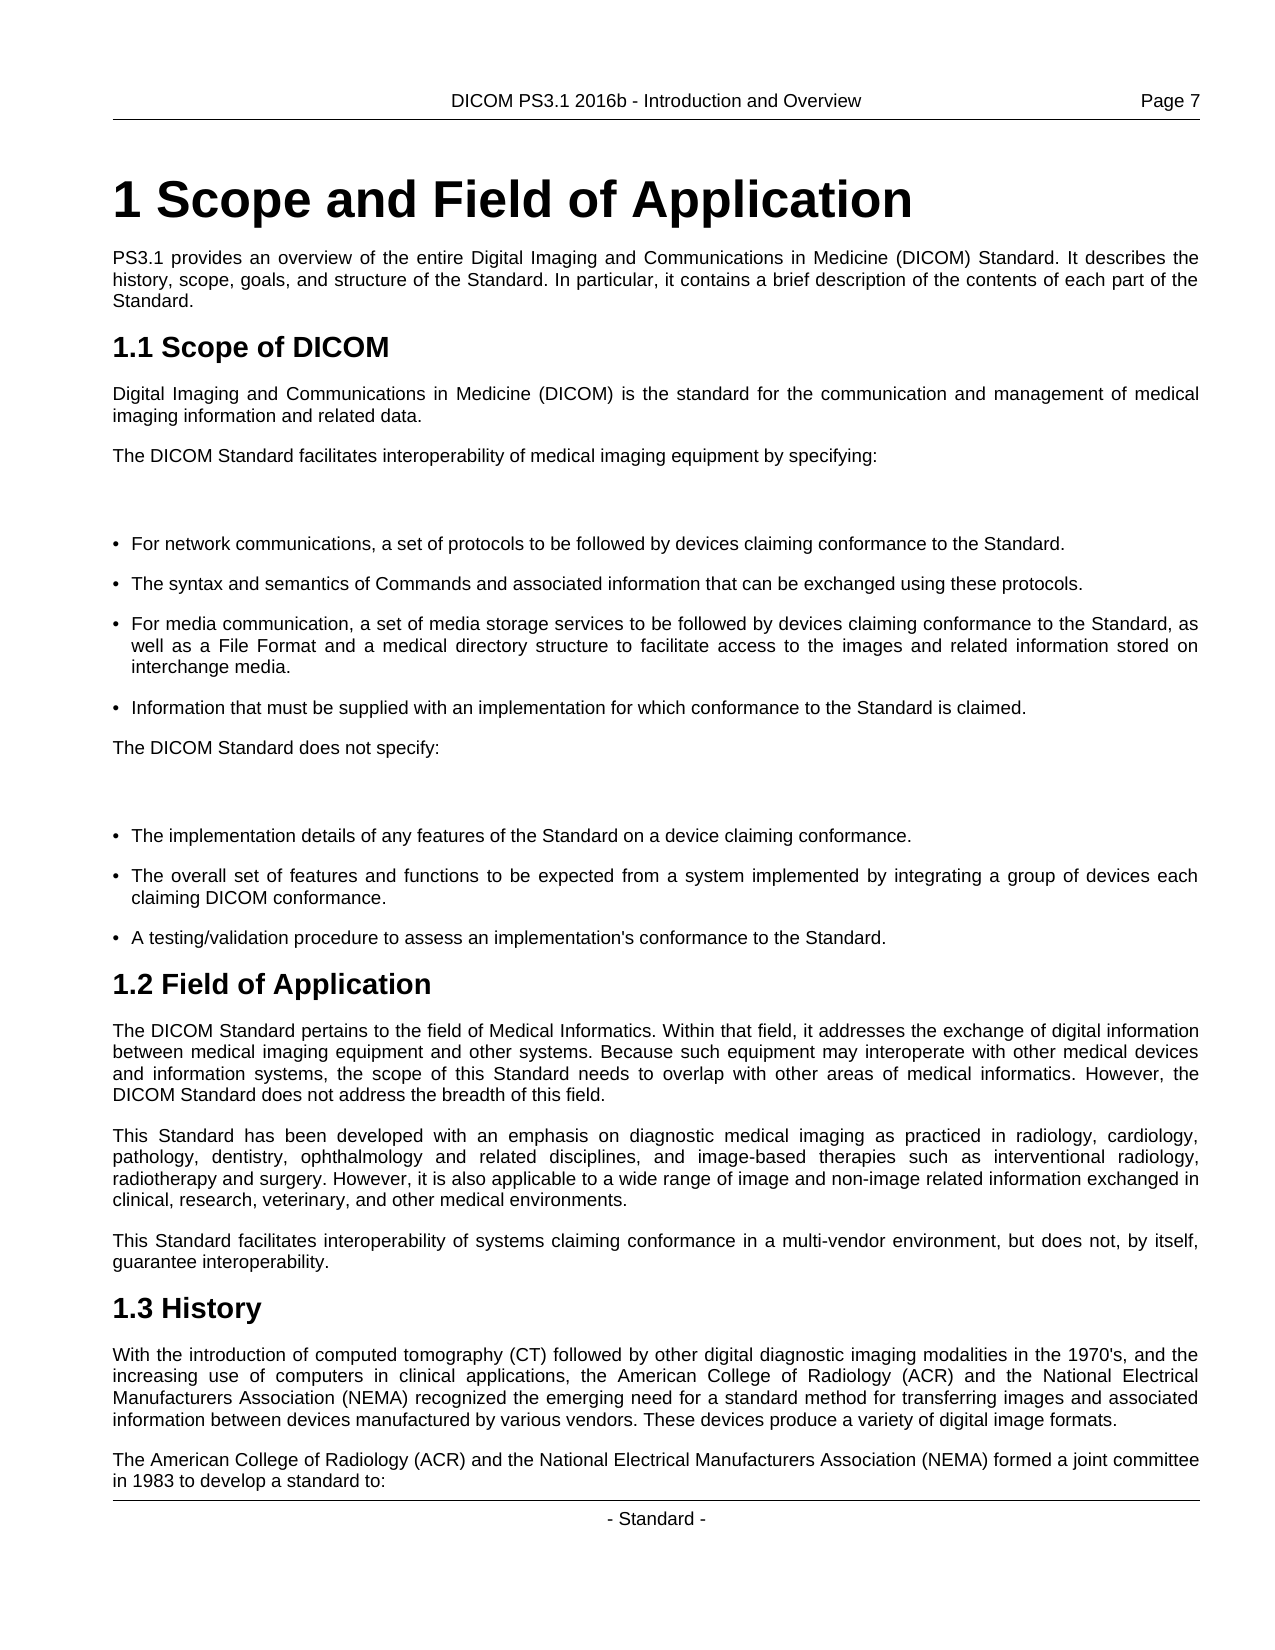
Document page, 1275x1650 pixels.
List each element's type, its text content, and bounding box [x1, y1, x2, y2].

text 1.2 Field of Application [112, 967, 1200, 1001]
list For network communications, a set of protocols to be followed by devices claiming conformance to the Standard. [112, 532, 1200, 554]
text The American College of Radiology (ACR) and the National Electrical Manufacturers Association (NEMA) formed a joint committee in 1983 to develop a standard to: [112, 1449, 1200, 1492]
list The overall set of features and functions to be expected from a system implemented by integrating a group of devices each claiming DICOM conformance. [112, 865, 1200, 908]
list The implementation details of any features of the Standard on a device claiming conformance. [112, 825, 1200, 846]
text The DICOM Standard does not specify: [112, 737, 1200, 758]
list A testing/validation procedure to assess an implementation's conformance to the Standard. [112, 927, 1200, 948]
text 1.3 History [112, 1291, 1200, 1325]
list For media communication, a set of media storage services to be followed by devices claiming conformance to the Standard, as well as a File Format and a medical directory structure to facilitate access to the images and related information stored on interchange media. [112, 613, 1200, 678]
text With the introduction of computed tomography (CT) followed by other digital diagnostic imaging modalities in the 1970's, and the increasing use of computers in clinical applications, the American College of Radiology (ACR) and the National Electrical Manufacturers Association (NEMA) recognized the emerging need for a standard method for transferring images and associated information between devices manufactured by various vendors. These devices produce a variety of digital image formats. [112, 1344, 1200, 1430]
text 1 Scope and Field of Application [112, 169, 1200, 228]
text 1.1 Scope of DICOM [112, 331, 1200, 364]
text This Standard has been developed with an emphasis on diagnostic medical imaging as practiced in radiology, cardiology, pathology, dentistry, ophthalmology and related disciplines, and image-based therapies such as interventional radiology, radiotherapy and surgery. However, it is also applicable to a wide range of image and non-image related information exchanged in clinical, research, veterinary, and other medical environments. [112, 1124, 1200, 1211]
text This Standard facilitates interoperability of systems claiming conformance in a multi-vendor environment, but does not, by itself, guarantee interoperability. [112, 1229, 1200, 1273]
text The DICOM Standard pertains to the field of Medical Informatics. Within that field, it addresses the exchange of digital information between medical imaging equipment and other systems. Because such equipment may interoperate with other medical devices and information systems, the scope of this Standard needs to overlap with other areas of medical informatics. However, the DICOM Standard does not address the breadth of this field. [112, 1019, 1200, 1106]
text The DICOM Standard facilitates interoperability of medical imaging equipment by specifying: [112, 445, 1200, 466]
text PS3.1 provides an overview of the entire Digital Imaging and Communications in Medicine (DICOM) Standard. It describes the history, scope, goals, and structure of the Standard. In particular, it contains a brief description of the contents of each part of the Standard. [112, 247, 1200, 312]
text Digital Imaging and Communications in Medicine (DICOM) is the standard for the communication and management of medical imaging information and related data. [112, 383, 1200, 426]
list Information that must be supplied with an implementation for which conformance to the Standard is claimed. [112, 697, 1200, 718]
list The syntax and semantics of Commands and associated information that can be exchanged using these protocols. [112, 573, 1200, 594]
